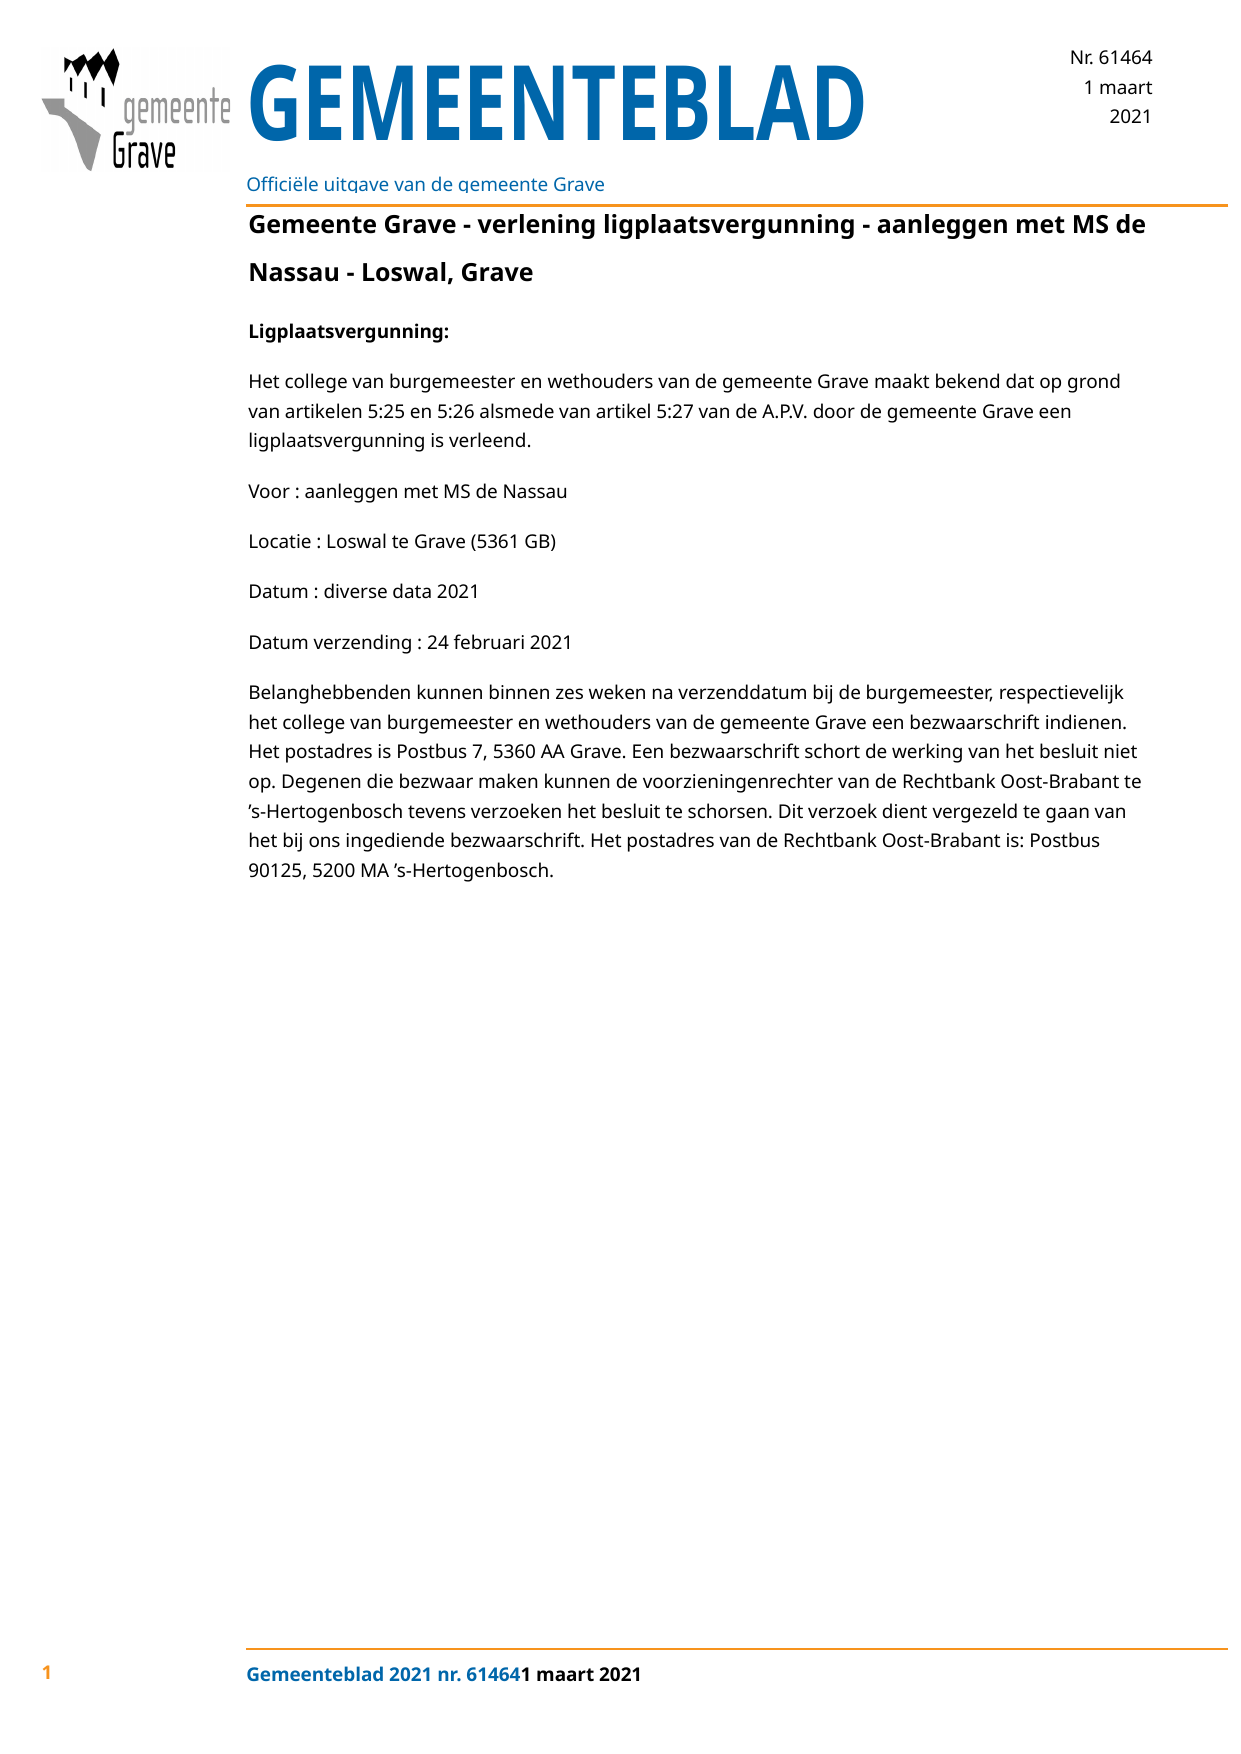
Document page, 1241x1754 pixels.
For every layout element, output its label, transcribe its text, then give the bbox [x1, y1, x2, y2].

text Datum verzending : 24 februari 2021 [248, 629, 1152, 655]
text Voor : aanleggen met MS de Nassau [248, 478, 1152, 504]
text Datum : diverse data 2021 [248, 579, 1152, 604]
text Het college van burgemeester en wethouders van de gemeente Grave maakt bekend dat op grond van artikelen 5:25 en 5:26 alsmede van artikel 5:27 van de A.P.V. door de gemeente Grave een ligplaatsvergunning is verleend. [248, 368, 1152, 453]
text Ligplaatsvergunning: [248, 318, 1152, 344]
text Locatie : Loswal te Grave (5361 GB) [248, 528, 1152, 554]
text Belanghebbenden kunnen binnen zes weken na verzenddatum bij de burgemeester, respectievelijk het college van burgemeester en wethouders van de gemeente Grave een bezwaarschrift indienen. Het postadres is Postbus 7, 5360 AA Grave. Een bezwaarschrift schort de werking van het besluit niet op. Degenen die bezwaar maken kunnen de voorzieningenrechter van de Rechtbank Oost-Brabant te ’s-Hertogenbosch tevens verzoeken het besluit te schorsen. Dit verzoek dient vergezeld te gaan van het bij ons ingediende bezwaarschrift. Het postadres van de Rechtbank Oost-Brabant is: Postbus 90125, 5200 MA ’s-Hertogenbosch. [248, 679, 1152, 883]
picture [41, 47, 231, 172]
text Gemeente Grave - verlening ligplaatsvergunning - aanleggen met MS de Nassau - Loswal, Grave [248, 207, 1152, 288]
